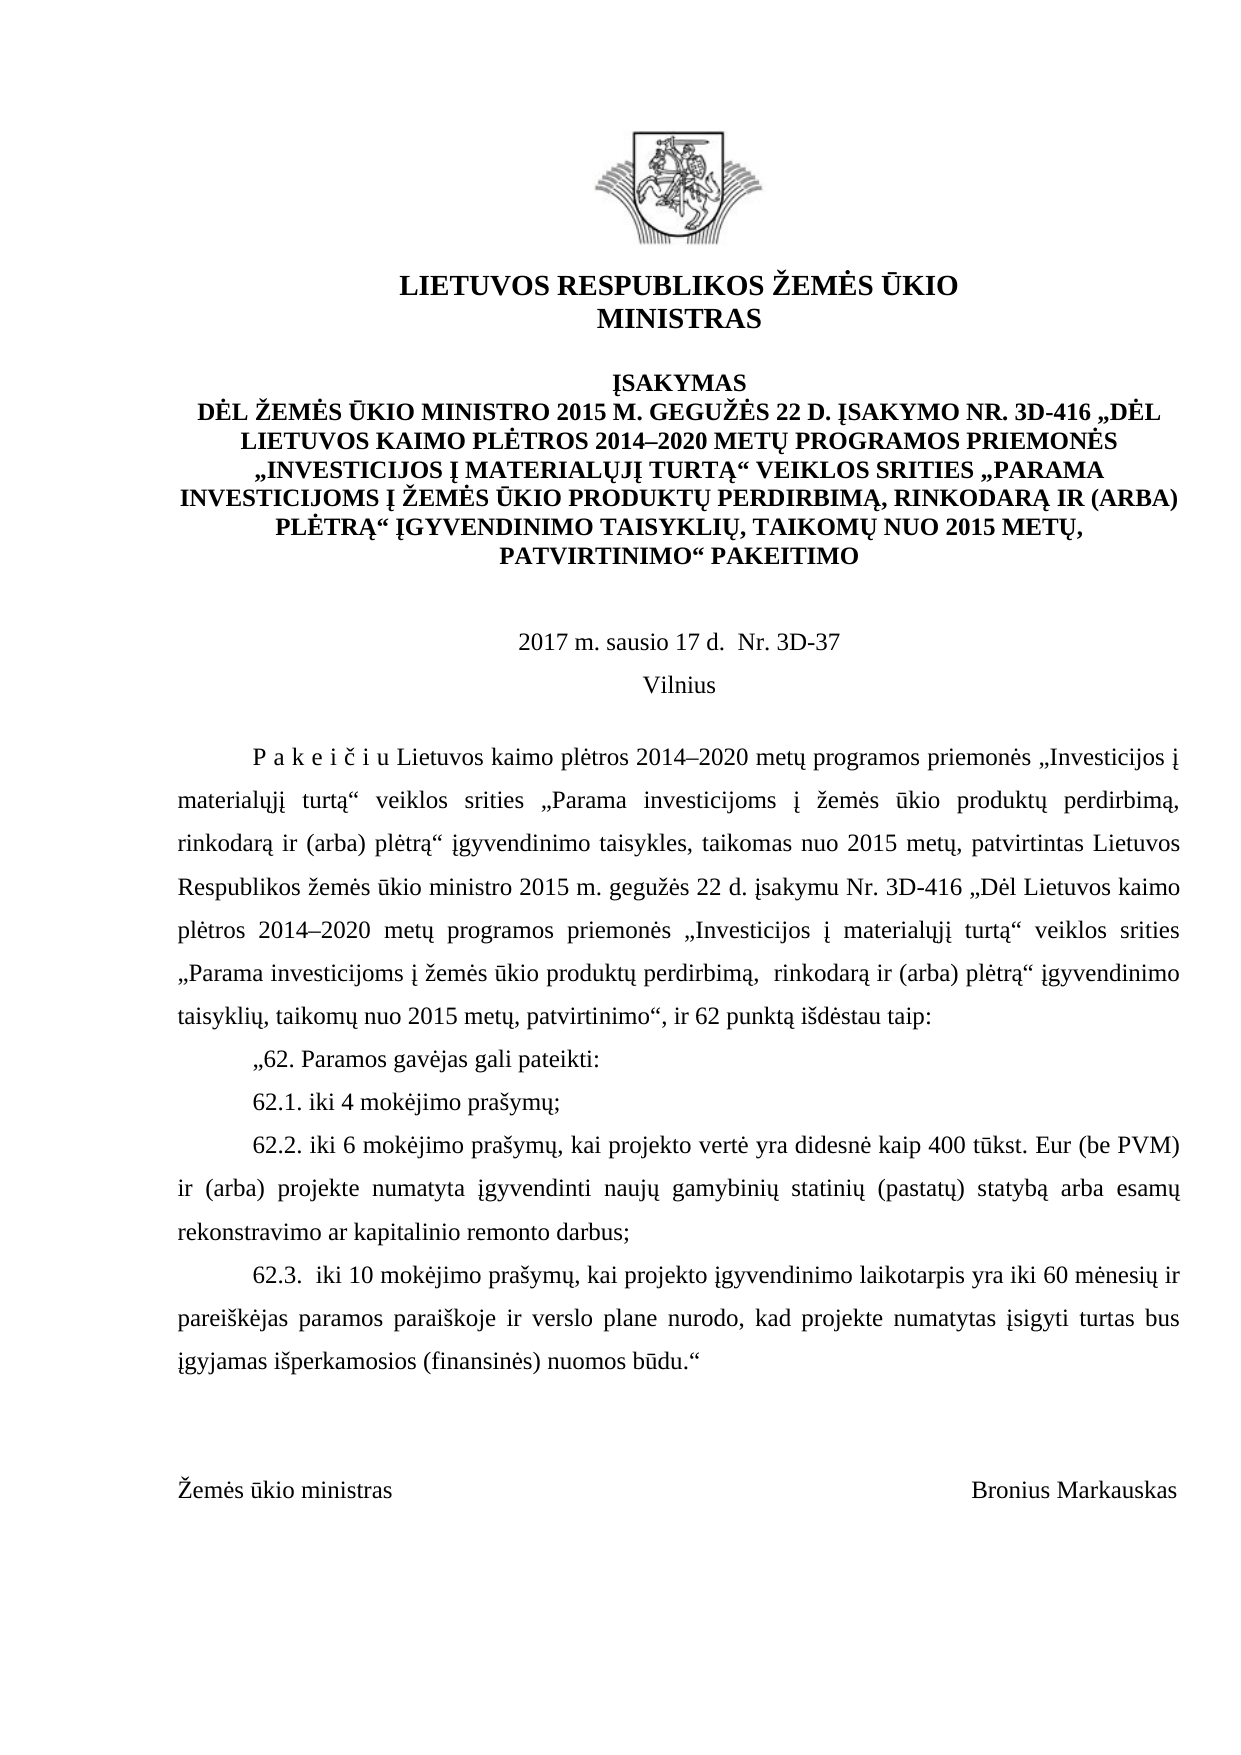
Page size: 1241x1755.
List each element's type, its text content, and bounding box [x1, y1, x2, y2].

text LIETUVOS RESPUBLIKOS ŽEMĖS ŪKIO [177, 268, 1181, 301]
text DĖL ŽEMĖS ŪKIO MINISTRO 2015 M. GEGUŽĖS 22 D. ĮSAKYMO NR. 3D-416 „DĖL LIETUVOS KAIMO PLĖTROS 2014–2020 METŲ PROGRAMOS PRIEMONĖS „INVESTICIJOS Į MATERIALŲJĮ TURTĄ“ VEIKLOS SRITIES „PARAMA INVESTICIJOMS Į ŽEMĖS ŪKIO PRODUKTŲ PERDIRBIMĄ, RINKODARĄ IR (ARBA) PLĖTRĄ“ ĮGYVENDINIMO TAISYKLIŲ, TAIKOMŲ NUO 2015 METŲ, PATVIRTINIMO“ PAKEITIMO [177, 397, 1181, 570]
text 2017 m. sausio 17 d. Nr. 3D-37 [177, 627, 1181, 656]
text 62.2. iki 6 mokėjimo prašymų, kai projekto vertė yra didesnė kaip 400 tūkst. Eur (be PVM) ir (arba) projekte numatyta įgyvendinti naujų gamybinių statinių (pastatų) statybą arba esamų rekonstravimo ar kapitalinio remonto darbus; [177, 1130, 1181, 1245]
text 62.1. iki 4 mokėjimo prašymų; [177, 1087, 1181, 1116]
text „62. Paramos gavėjas gali pateikti: [177, 1044, 1181, 1073]
text MINISTRAS [177, 301, 1181, 335]
text ĮSAKYMAS [177, 368, 1181, 397]
text 62.3. iki 10 mokėjimo prašymų, kai projekto įgyvendinimo laikotarpis yra iki 60 mėnesių ir pareiškėjas paramos paraiškoje ir verslo plane nurodo, kad projekte numatytas įsigyti turtas bus įgyjamas išperkamosios (finansinės) nuomos būdu.“ [177, 1260, 1181, 1375]
text P a k e i č i u Lietuvos kaimo plėtros 2014–2020 metų programos priemonės „Investicijos į materialųjį turtą“ veiklos srities „Parama investicijoms į žemės ūkio produktų perdirbimą, rinkodarą ir (arba) plėtrą“ įgyvendinimo taisykles, taikomas nuo 2015 metų, patvirtintas Lietuvos Respublikos žemės ūkio ministro 2015 m. gegužės 22 d. įsakymu Nr. 3D-416 „Dėl Lietuvos kaimo plėtros 2014–2020 metų programos priemonės „Investicijos į materialųjį turtą“ veiklos srities „Parama investicijoms į žemės ūkio produktų perdirbimą, rinkodarą ir (arba) plėtrą“ įgyvendinimo taisyklių, taikomų nuo 2015 metų, patvirtinimo“, ir 62 punktą išdėstau taip: [177, 742, 1181, 1030]
text Vilnius [177, 670, 1181, 699]
text Žemės ūkio ministras Bronius Markauskas [177, 1475, 1181, 1504]
